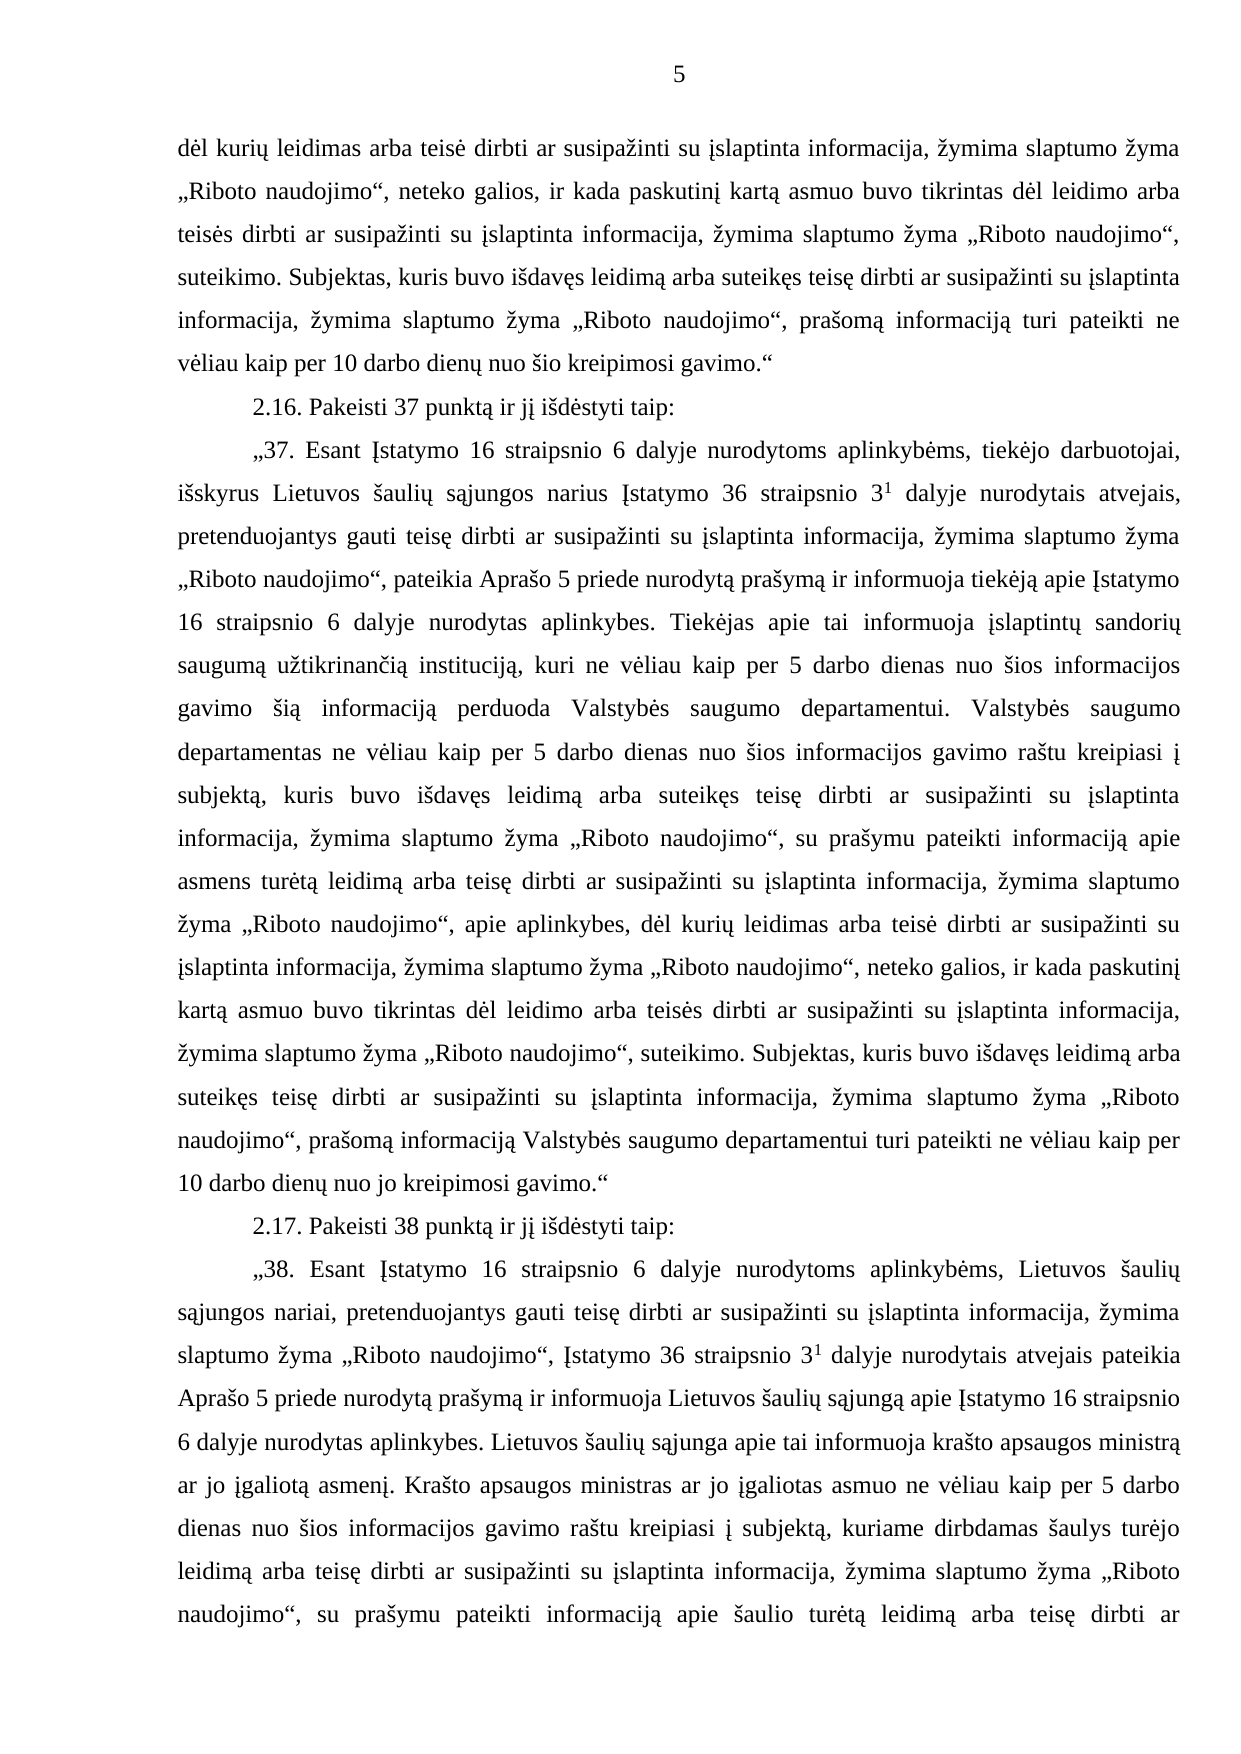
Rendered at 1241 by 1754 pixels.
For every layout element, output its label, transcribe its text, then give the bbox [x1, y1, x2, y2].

text „37. Esant Įstatymo 16 straipsnio 6 dalyje nurodytoms aplinkybėms, tiekėjo darbuotojai, išskyrus Lietuvos šaulių sąjungos narius Įstatymo 36 straipsnio 31 dalyje nurodytais atvejais, pretenduojantys gauti teisę dirbti ar susipažinti su įslaptinta informacija, žymima slaptumo žyma „Riboto naudojimo“, pateikia Aprašo 5 priede nurodytą prašymą ir informuoja tiekėją apie Įstatymo 16 straipsnio 6 dalyje nurodytas aplinkybes. Tiekėjas apie tai informuoja įslaptintų sandorių saugumą užtikrinančią instituciją, kuri ne vėliau kaip per 5 darbo dienas nuo šios informacijos gavimo šią informaciją perduoda Valstybės saugumo departamentui. Valstybės saugumo departamentas ne vėliau kaip per 5 darbo dienas nuo šios informacijos gavimo raštu kreipiasi į subjektą, kuris buvo išdavęs leidimą arba suteikęs teisę dirbti ar susipažinti su įslaptinta informacija, žymima slaptumo žyma „Riboto naudojimo“, su prašymu pateikti informaciją apie asmens turėtą leidimą arba teisę dirbti ar susipažinti su įslaptinta informacija, žymima slaptumo žyma „Riboto naudojimo“, apie aplinkybes, dėl kurių leidimas arba teisė dirbti ar susipažinti su įslaptinta informacija, žymima slaptumo žyma „Riboto naudojimo“, neteko galios, ir kada paskutinį kartą asmuo buvo tikrintas dėl leidimo arba teisės dirbti ar susipažinti su įslaptinta informacija, žymima slaptumo žyma „Riboto naudojimo“, suteikimo. Subjektas, kuris buvo išdavęs leidimą arba suteikęs teisę dirbti ar susipažinti su įslaptinta informacija, žymima slaptumo žyma „Riboto naudojimo“, prašomą informaciją Valstybės saugumo departamentui turi pateikti ne vėliau kaip per 10 darbo dienų nuo jo kreipimosi gavimo.“ [177, 435, 1181, 1197]
text dėl kurių leidimas arba teisė dirbti ar susipažinti su įslaptinta informacija, žymima slaptumo žyma „Riboto naudojimo“, neteko galios, ir kada paskutinį kartą asmuo buvo tikrintas dėl leidimo arba teisės dirbti ar susipažinti su įslaptinta informacija, žymima slaptumo žyma „Riboto naudojimo“, suteikimo. Subjektas, kuris buvo išdavęs leidimą arba suteikęs teisę dirbti ar susipažinti su įslaptinta informacija, žymima slaptumo žyma „Riboto naudojimo“, prašomą informaciją turi pateikti ne vėliau kaip per 10 darbo dienų nuo šio kreipimosi gavimo.“ [177, 133, 1181, 377]
text 2.16. Pakeisti 37 punktą ir jį išdėstyti taip: [177, 392, 1181, 420]
text 2.17. Pakeisti 38 punktą ir jį išdėstyti taip: [177, 1211, 1181, 1240]
text „38. Esant Įstatymo 16 straipsnio 6 dalyje nurodytoms aplinkybėms, Lietuvos šaulių sąjungos nariai, pretenduojantys gauti teisę dirbti ar susipažinti su įslaptinta informacija, žymima slaptumo žyma „Riboto naudojimo“, Įstatymo 36 straipsnio 31 dalyje nurodytais atvejais pateikia Aprašo 5 priede nurodytą prašymą ir informuoja Lietuvos šaulių sąjungą apie Įstatymo 16 straipsnio 6 dalyje nurodytas aplinkybes. Lietuvos šaulių sąjunga apie tai informuoja krašto apsaugos ministrą ar jo įgaliotą asmenį. Krašto apsaugos ministras ar jo įgaliotas asmuo ne vėliau kaip per 5 darbo dienas nuo šios informacijos gavimo raštu kreipiasi į subjektą, kuriame dirbdamas šaulys turėjo leidimą arba teisę dirbti ar susipažinti su įslaptinta informacija, žymima slaptumo žyma „Riboto naudojimo“, su prašymu pateikti informaciją apie šaulio turėtą leidimą arba teisę dirbti ar [177, 1254, 1181, 1628]
